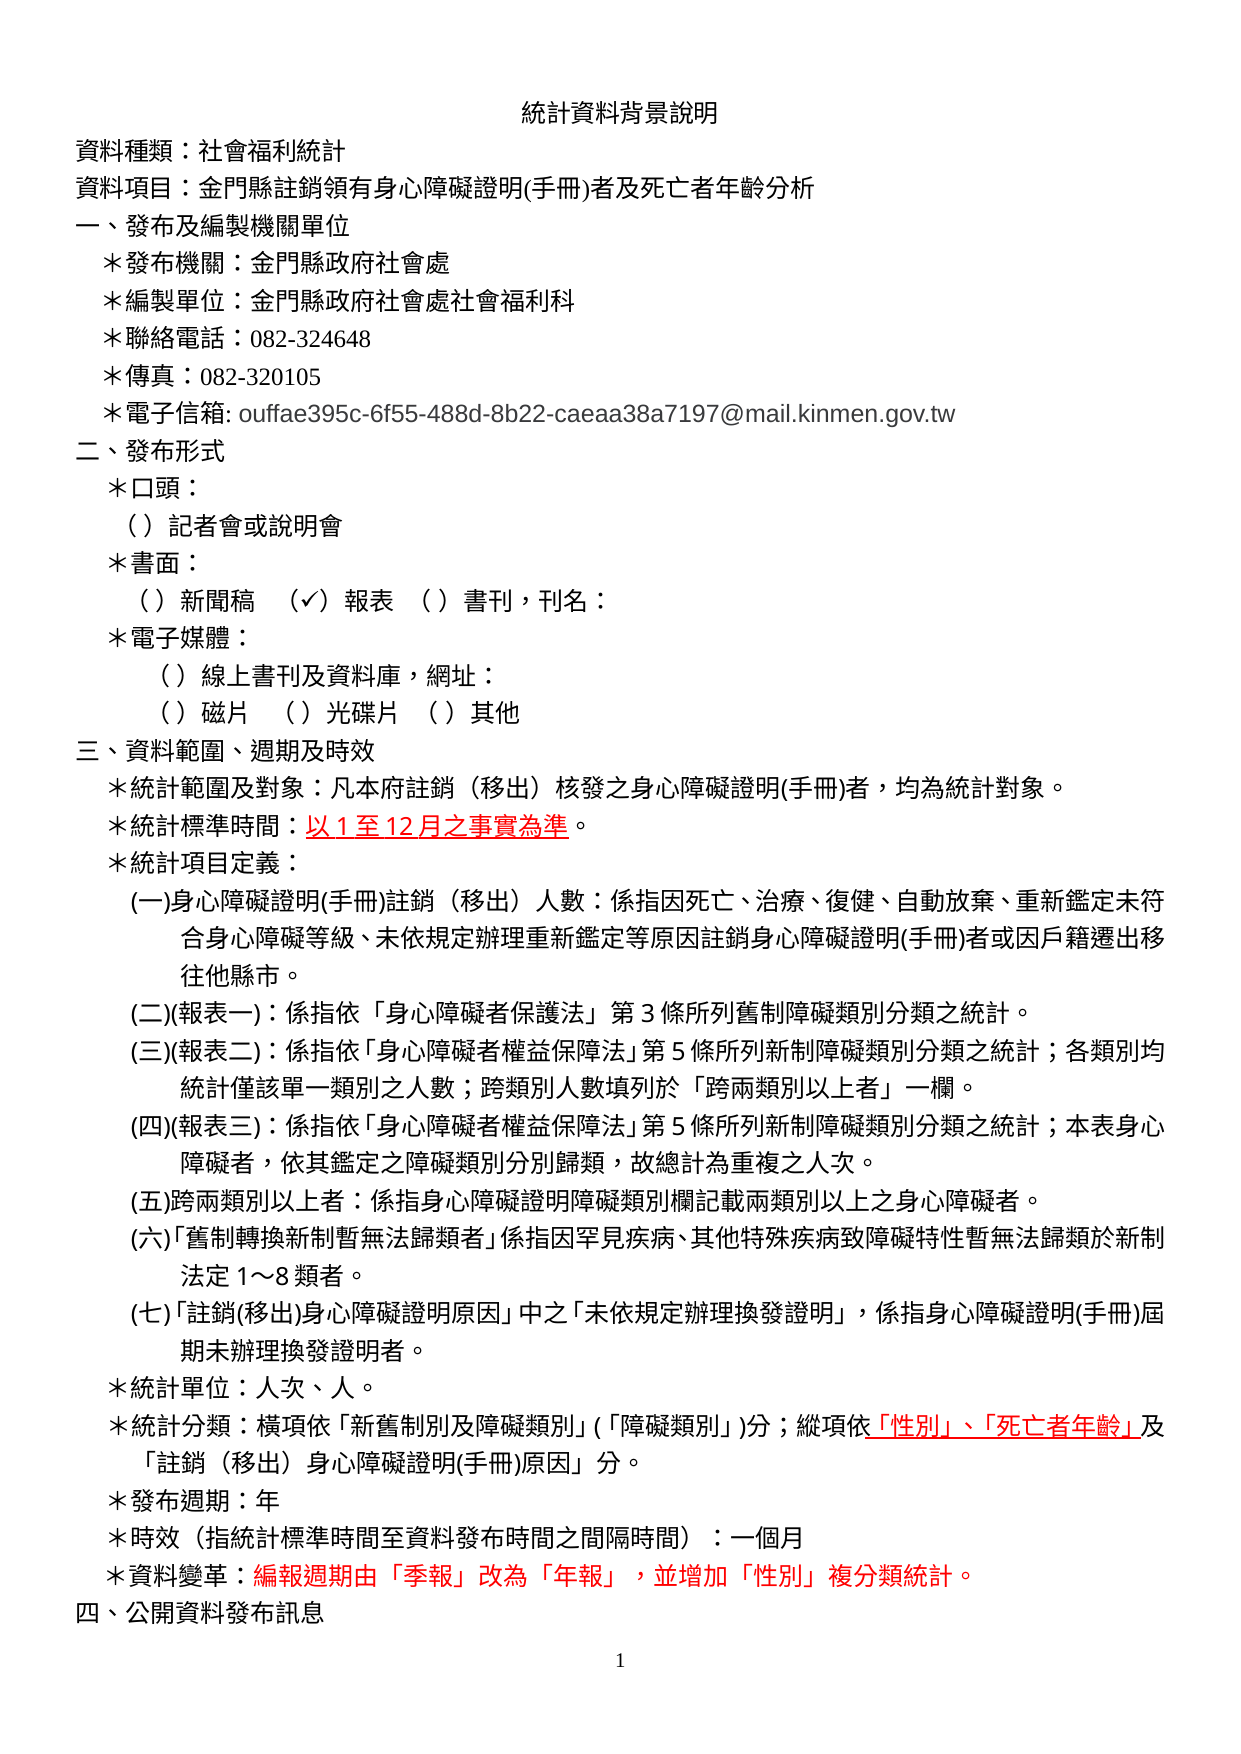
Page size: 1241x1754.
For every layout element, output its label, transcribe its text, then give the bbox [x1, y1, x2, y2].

text (一)身心障礙證明(手冊)註銷（移出）人數：係指因死亡、治療、復健、自動放棄、重新鑑定未符合身心障礙等級、未依規定辦理重新鑑定等原因註銷身心障礙證明(手冊)者或因戶籍遷出移往他縣市。 [131, 881, 1165, 993]
text 資料種類：社會福利統計 [75, 131, 1165, 168]
text ＊時效（指統計標準時間至資料發布時間之間隔時間）：一個月 [106, 1518, 1165, 1556]
text ＊發布週期：年 [106, 1481, 1165, 1518]
text ＊資料變革：編報週期由「季報」改為「年報」，並增加「性別」複分類統計。 [104, 1556, 1165, 1593]
text 資料項目：金門縣註銷領有身心障礙證明(手冊)者及死亡者年齡分析 [75, 168, 1165, 206]
text (六)「舊制轉換新制暫無法歸類者」係指因罕見疾病、其他特殊疾病致障礙特性暫無法歸類於新制法定1～8類者。 [131, 1218, 1165, 1293]
text 統計資料背景說明 [75, 93, 1165, 131]
text 一、發布及編製機關單位 [75, 206, 1165, 243]
text ＊統計範圍及對象：凡本府註銷（移出）核發之身心障礙證明(手冊)者，均為統計對象。 [106, 768, 1165, 806]
text ＊聯絡電話：082-324648 [100, 318, 1165, 356]
text （ ）磁片 （ ）光碟片 （ ）其他 [145, 693, 1199, 731]
text (四)(報表三)：係指依「身心障礙者權益保障法」第5條所列新制障礙類別分類之統計；本表身心障礙者，依其鑑定之障礙類別分別歸類，故總計為重複之人次。 [131, 1106, 1165, 1181]
text ＊統計項目定義： [106, 843, 1165, 881]
text ＊電子媒體： [106, 618, 1165, 656]
text ＊統計單位：人次、人。 [106, 1368, 1165, 1406]
text 二、發布形式 [75, 431, 1165, 468]
text （ ）新聞稿 （）報表 （ ）書刊，刊名： [106, 581, 1165, 618]
text ＊統計分類：橫項依「新舊制別及障礙類別」(「障礙類別」)分；縱項依「性別」、「死亡者年齡」及「註銷（移出）身心障礙證明(手冊)原因」分。 [106, 1406, 1165, 1481]
text （ ）記者會或說明會 [75, 506, 1165, 543]
text ＊電子信箱: ouffae395c-6f55-488d-8b22-caeaa38a7197@mail.kinmen.gov.tw [100, 393, 1165, 431]
text (五)跨兩類別以上者：係指身心障礙證明障礙類別欄記載兩類別以上之身心障礙者。 [106, 1181, 1165, 1218]
text （ ）線上書刊及資料庫，網址： [145, 656, 1199, 693]
text ＊發布機關：金門縣政府社會處 [100, 243, 1165, 281]
text ＊口頭： [106, 468, 1165, 506]
text (七)「註銷(移出)身心障礙證明原因」中之「未依規定辦理換發證明」，係指身心障礙證明(手冊)屆期未辦理換發證明者。 [131, 1293, 1165, 1368]
text ＊傳真：082-320105 [100, 356, 1165, 393]
text ＊編製單位：金門縣政府社會處社會福利科 [100, 281, 1165, 318]
text (三)(報表二)：係指依「身心障礙者權益保障法」第5條所列新制障礙類別分類之統計；各類別均統計僅該單一類別之人數；跨類別人數填列於「跨兩類別以上者」一欄。 [131, 1031, 1165, 1106]
text (二)(報表一)：係指依「身心障礙者保護法」第3條所列舊制障礙類別分類之統計。 [131, 993, 1165, 1031]
text ＊書面： [106, 543, 1165, 581]
text 四、公開資料發布訊息 [75, 1593, 1165, 1631]
text ＊統計標準時間：以1至12月之事實為準。 [106, 806, 1165, 843]
text 三、資料範圍、週期及時效 [75, 731, 1165, 768]
